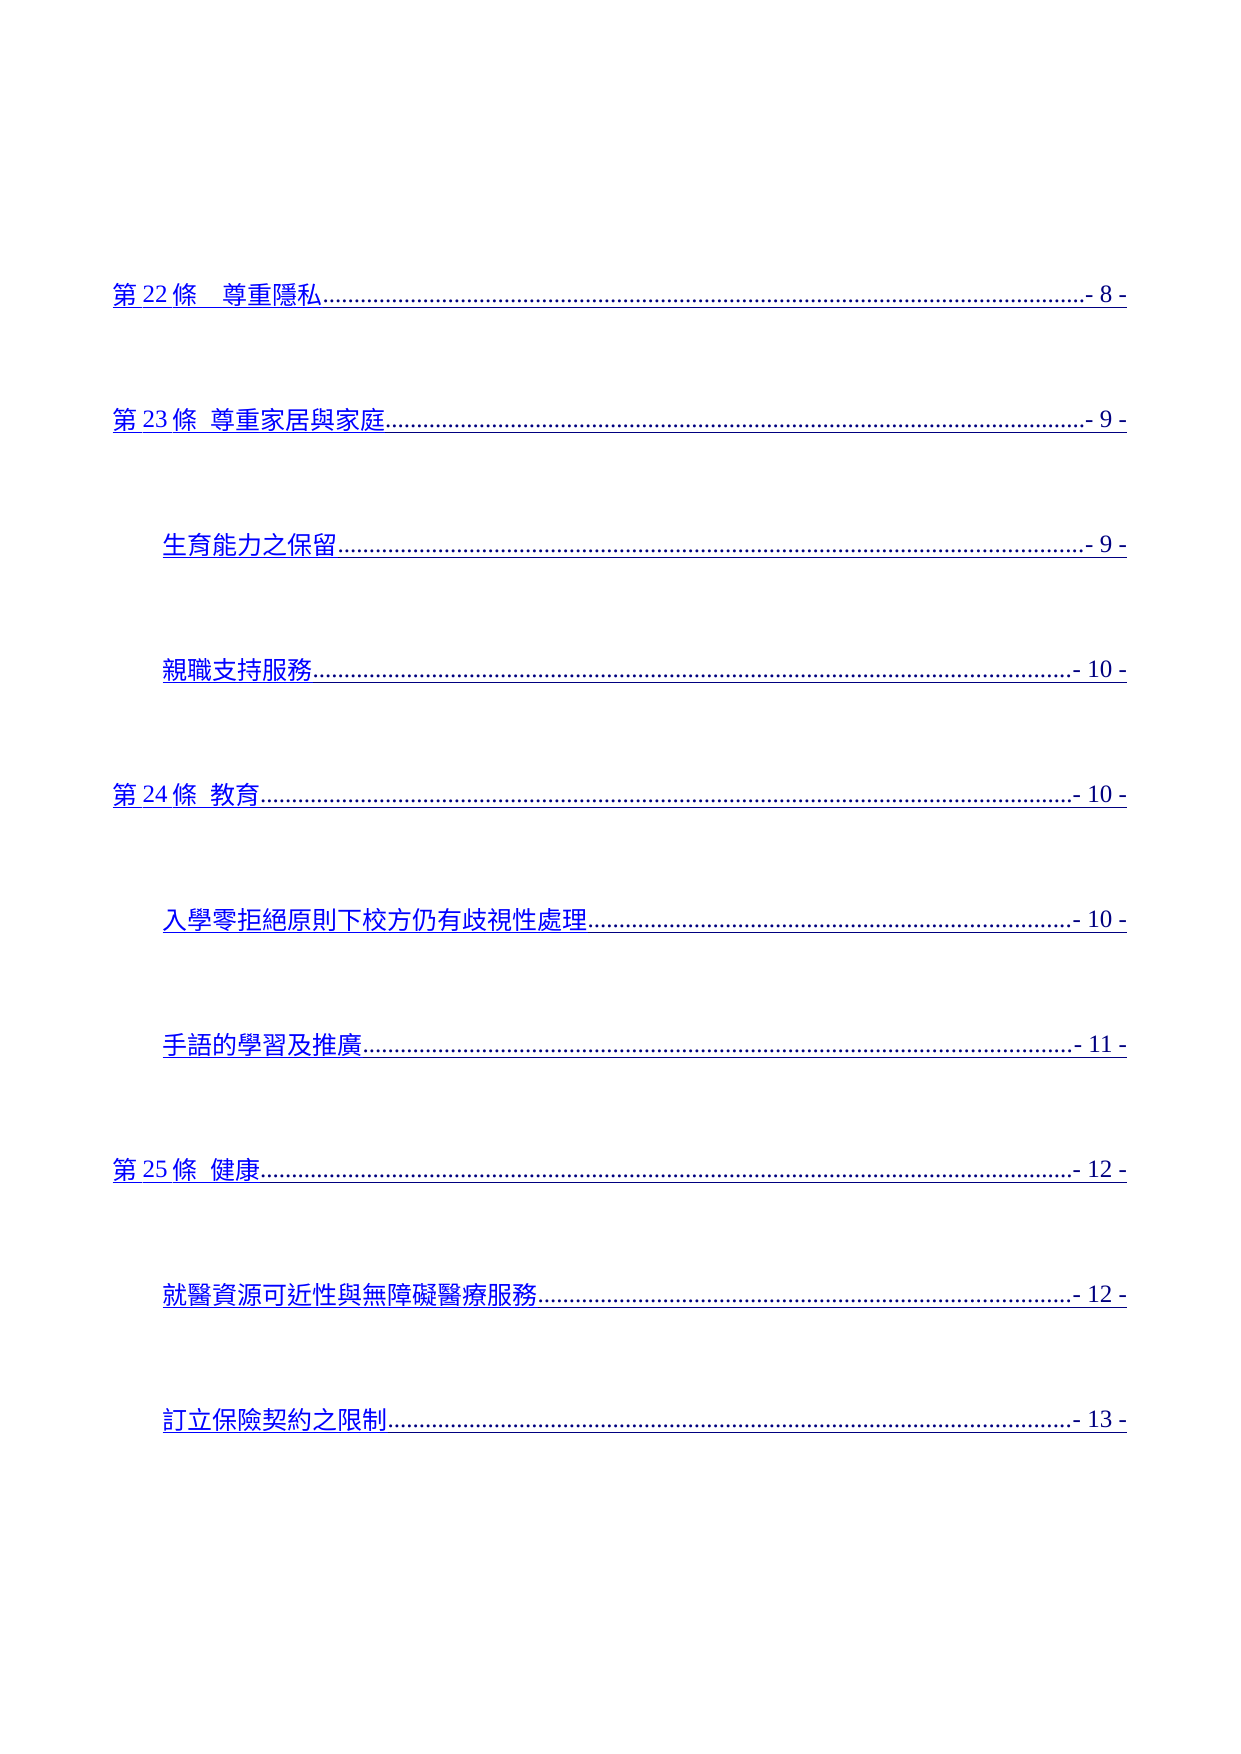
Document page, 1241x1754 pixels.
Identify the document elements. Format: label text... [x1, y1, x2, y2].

text 就醫資源可近性與無障礙醫療服務 - 12 - [162, 1252, 1128, 1314]
text 訂立保險契約之限制 - 13 - [162, 1377, 1128, 1439]
text 親職支持服務 - 10 - [162, 627, 1128, 689]
text 第25條 健康 - 12 - [112, 1127, 1128, 1189]
text 手語的學習及推廣 - 11 - [162, 1002, 1128, 1064]
text 生育能力之保留 - 9 - [162, 502, 1128, 564]
text 第24條 教育 - 10 - [112, 752, 1128, 814]
text 第22條 尊重隱私 - 8 - [112, 252, 1128, 314]
text 第23條 尊重家居與家庭 - 9 - [112, 377, 1128, 439]
text 入學零拒絕原則下校方仍有歧視性處理 - 10 - [162, 877, 1128, 939]
